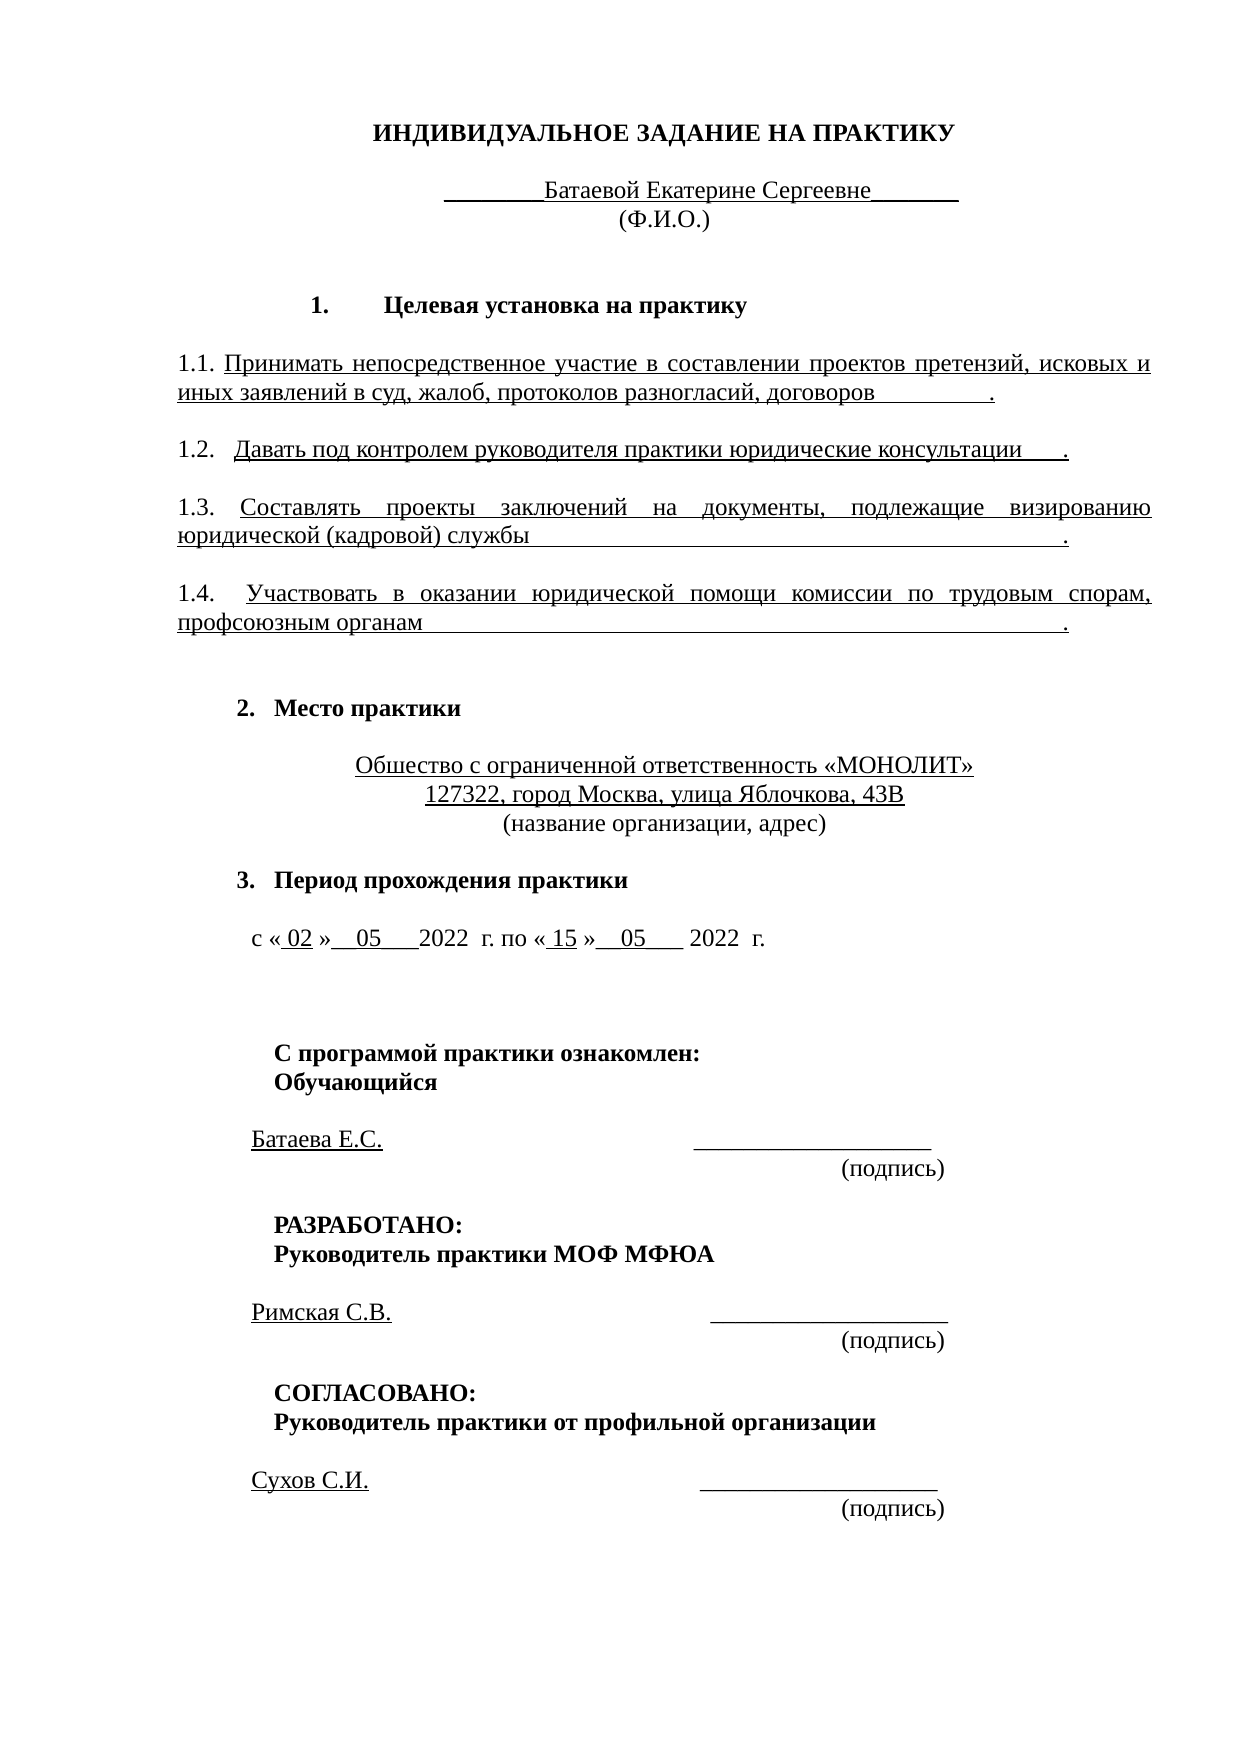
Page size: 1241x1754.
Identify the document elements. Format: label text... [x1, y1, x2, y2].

text 1.3. Составлять проекты заключений на документы, подлежащие визированию юридической (кадровой) службы . [177, 492, 1152, 549]
text (Ф.И.О.) [177, 204, 1152, 233]
text Руководитель практики от профильной организации [274, 1407, 1152, 1436]
text Римская С.В. ___________________ [177, 1297, 1152, 1326]
text Обшество с ограниченной ответственность «МОНОЛИТ» [177, 751, 1152, 779]
text Руководитель практики МОФ МФЮА [274, 1239, 1152, 1268]
text РАЗРАБОТАНО: [274, 1211, 1152, 1239]
text 1.1. Принимать непосредственное участие в составлении проектов претензий, исковых и иных заявлений в суд, жалоб, протоколов разногласий, договоров . [177, 348, 1152, 406]
text 1.2. Давать под контролем руководителя практики юридические консультации . [177, 434, 1152, 463]
text Батаева Е.С. ___________________ [177, 1124, 1152, 1153]
text (подпись) [177, 1493, 1152, 1522]
text 1.4. Участвовать в оказании юридической помощи комиссии по трудовым спорам, профсоюзным органам . [177, 578, 1152, 636]
list Место практики [236, 693, 1152, 722]
text С программой практики ознакомлен: [274, 1038, 1152, 1067]
list Целевая установка на практику [236, 291, 1152, 319]
list Период прохождения практики [236, 866, 1152, 894]
text (подпись) [177, 1153, 1152, 1182]
subtitle ИНДИВИДУАЛЬНОЕ ЗАДАНИЕ НА ПРАКТИКУ [177, 118, 1152, 147]
text (подпись) [177, 1326, 1152, 1354]
text 127322, город Москва, улица Яблочкова, 43В [177, 779, 1152, 808]
text Обучающийся [274, 1067, 1152, 1096]
text (название организации, адрес) [177, 808, 1152, 837]
text ________Батаевой Екатерине Сергеевне_______ [251, 176, 1152, 204]
text Сухов С.И. ___________________ [177, 1465, 1152, 1493]
text СОГЛАСОВАНО: [274, 1378, 1152, 1407]
text с « 02 »__05___2022 г. по « 15 »__05___ 2022 г. [177, 923, 1152, 952]
